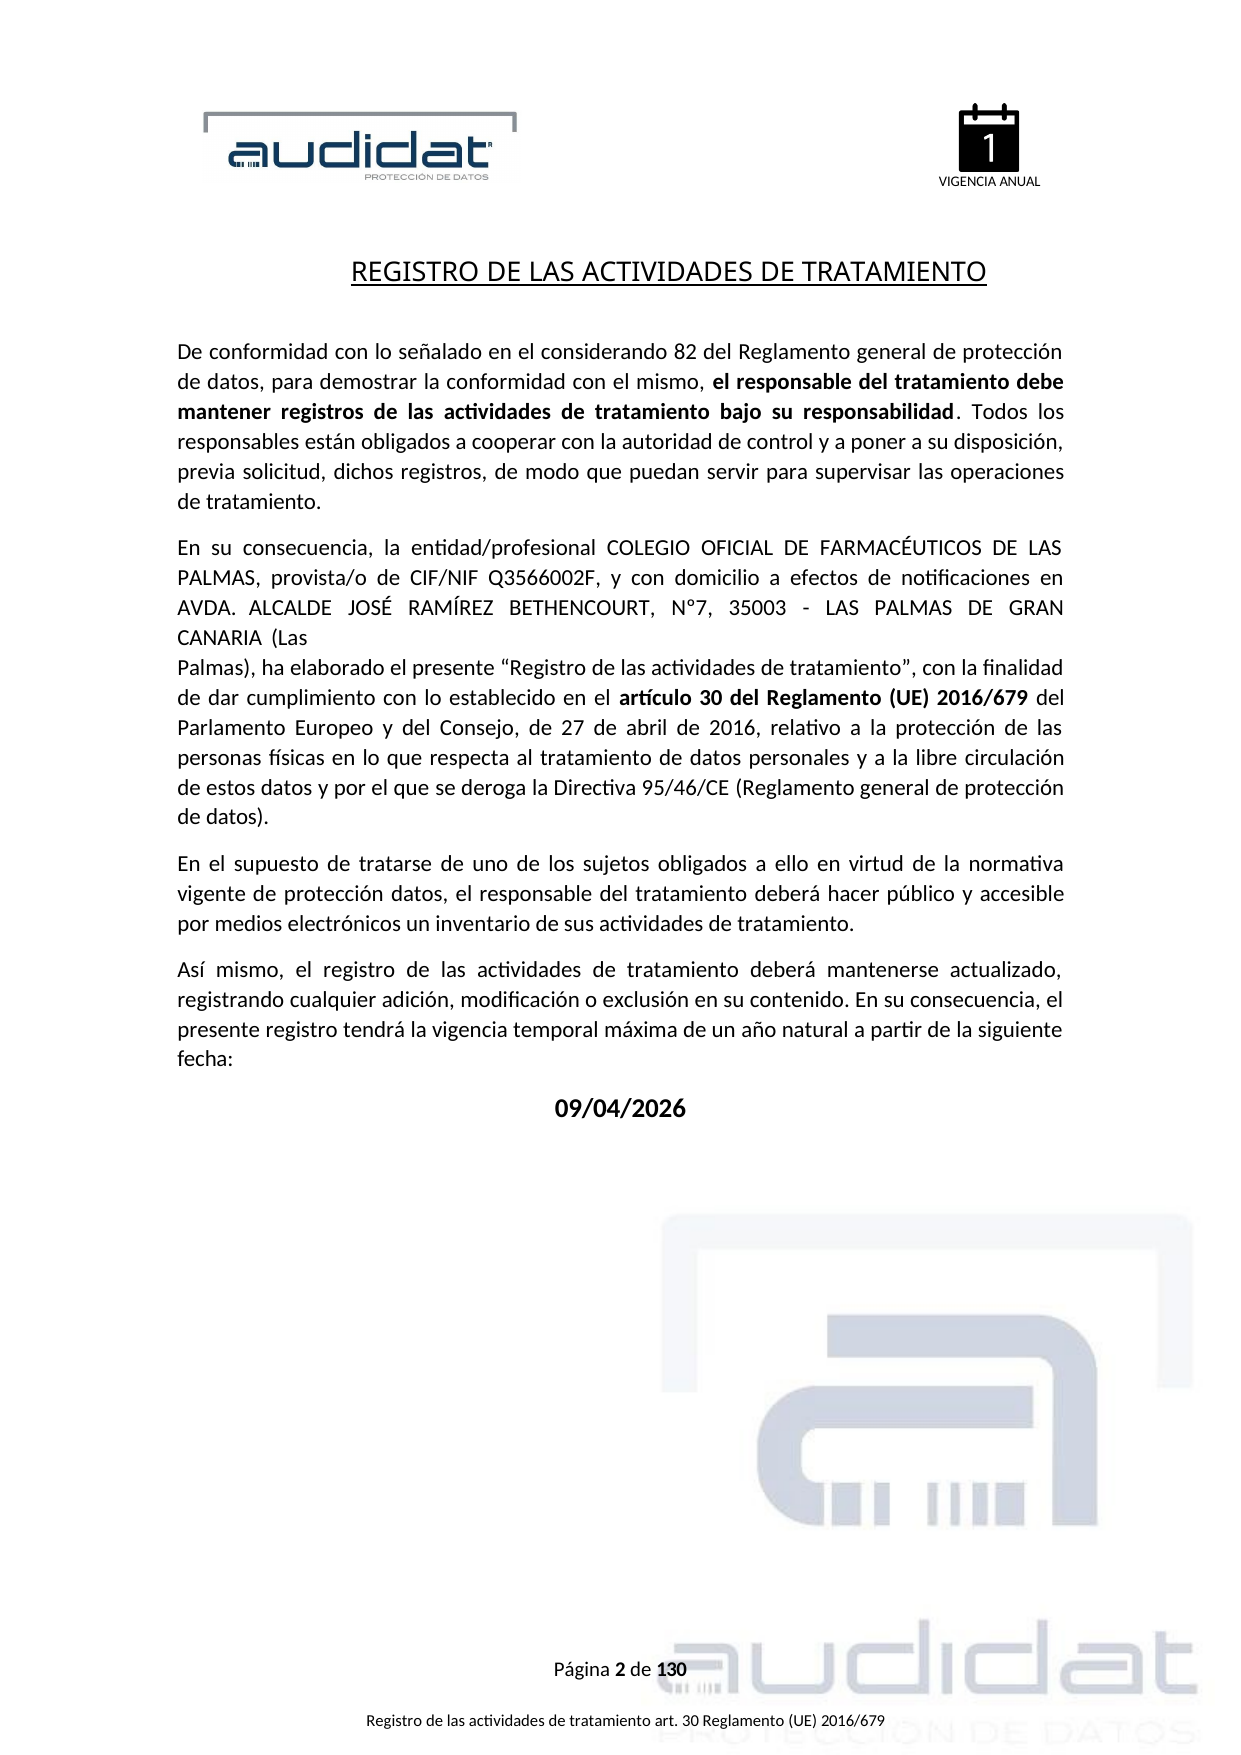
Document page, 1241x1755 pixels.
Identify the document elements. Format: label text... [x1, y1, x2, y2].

subtitle REGISTRO DE LAS ACTIVIDADES DE TRATAMIENTO [351, 253, 1226, 290]
text De conformidad con lo señalado en el considerando 82 del Reglamento general de protección de datos, para demostrar la conformidad con el mismo, el responsable del tratamiento debe mantener registros de las actividades de tratamiento bajo su responsabilidad. Todos los responsables están obligados a cooperar con la autoridad de control y a poner a su disposición, previa solicitud, dichos registros, de modo que puedan servir para supervisar las operaciones de tratamiento. [177, 337, 1064, 515]
text Registro de las actividades de tratamiento art. 30 Reglamento (UE) 2016/679 [366, 1710, 640, 1730]
text Palmas), ha elaborado el presente “Registro de las actividades de tratamiento”, con la finalidad de dar cumplimiento con lo establecido en el artículo 30 del Reglamento (UE) 2016/679 del Parlamento Europeo y del Consejo, de 27 de abril de 2016, relativo a la protección de las personas físicas en lo que respecta al tratamiento de datos personales y a la libre circulación de estos datos y por el que se deroga la Directiva 95/46/CE (Reglamento general de protección de datos). [177, 653, 1064, 831]
text Página 2 de 130 [163, 1656, 640, 1681]
text 09/04/2026 [162, 1091, 1078, 1124]
text Así mismo, el registro de las actividades de tratamiento deberá mantenerse actualizado, registrando cualquier adición, modificación o exclusión en su contenido. En su consecuencia, el presente registro tendrá la vigencia temporal máxima de un año natural a partir de la siguiente fecha: [177, 955, 1063, 1073]
text En su consecuencia, la entidad/profesional COLEGIO OFICIAL DE FARMACÉUTICOS DE LAS PALMAS, provista/o de CIF/NIF Q3566002F, y con domicilio a efectos de notificaciones en AVDA. ALCALDE JOSÉ RAMÍREZ BETHENCOURT, Nº7, 35003 - LAS PALMAS DE GRAN CANARIA (Las [177, 533, 1064, 651]
text En el supuesto de tratarse de uno de los sujetos obligados a ello en virtud de la normativa vigente de protección datos, el responsable del tratamiento deberá hacer público y accesible por medios electrónicos un inventario de sus actividades de tratamiento. [177, 849, 1064, 937]
